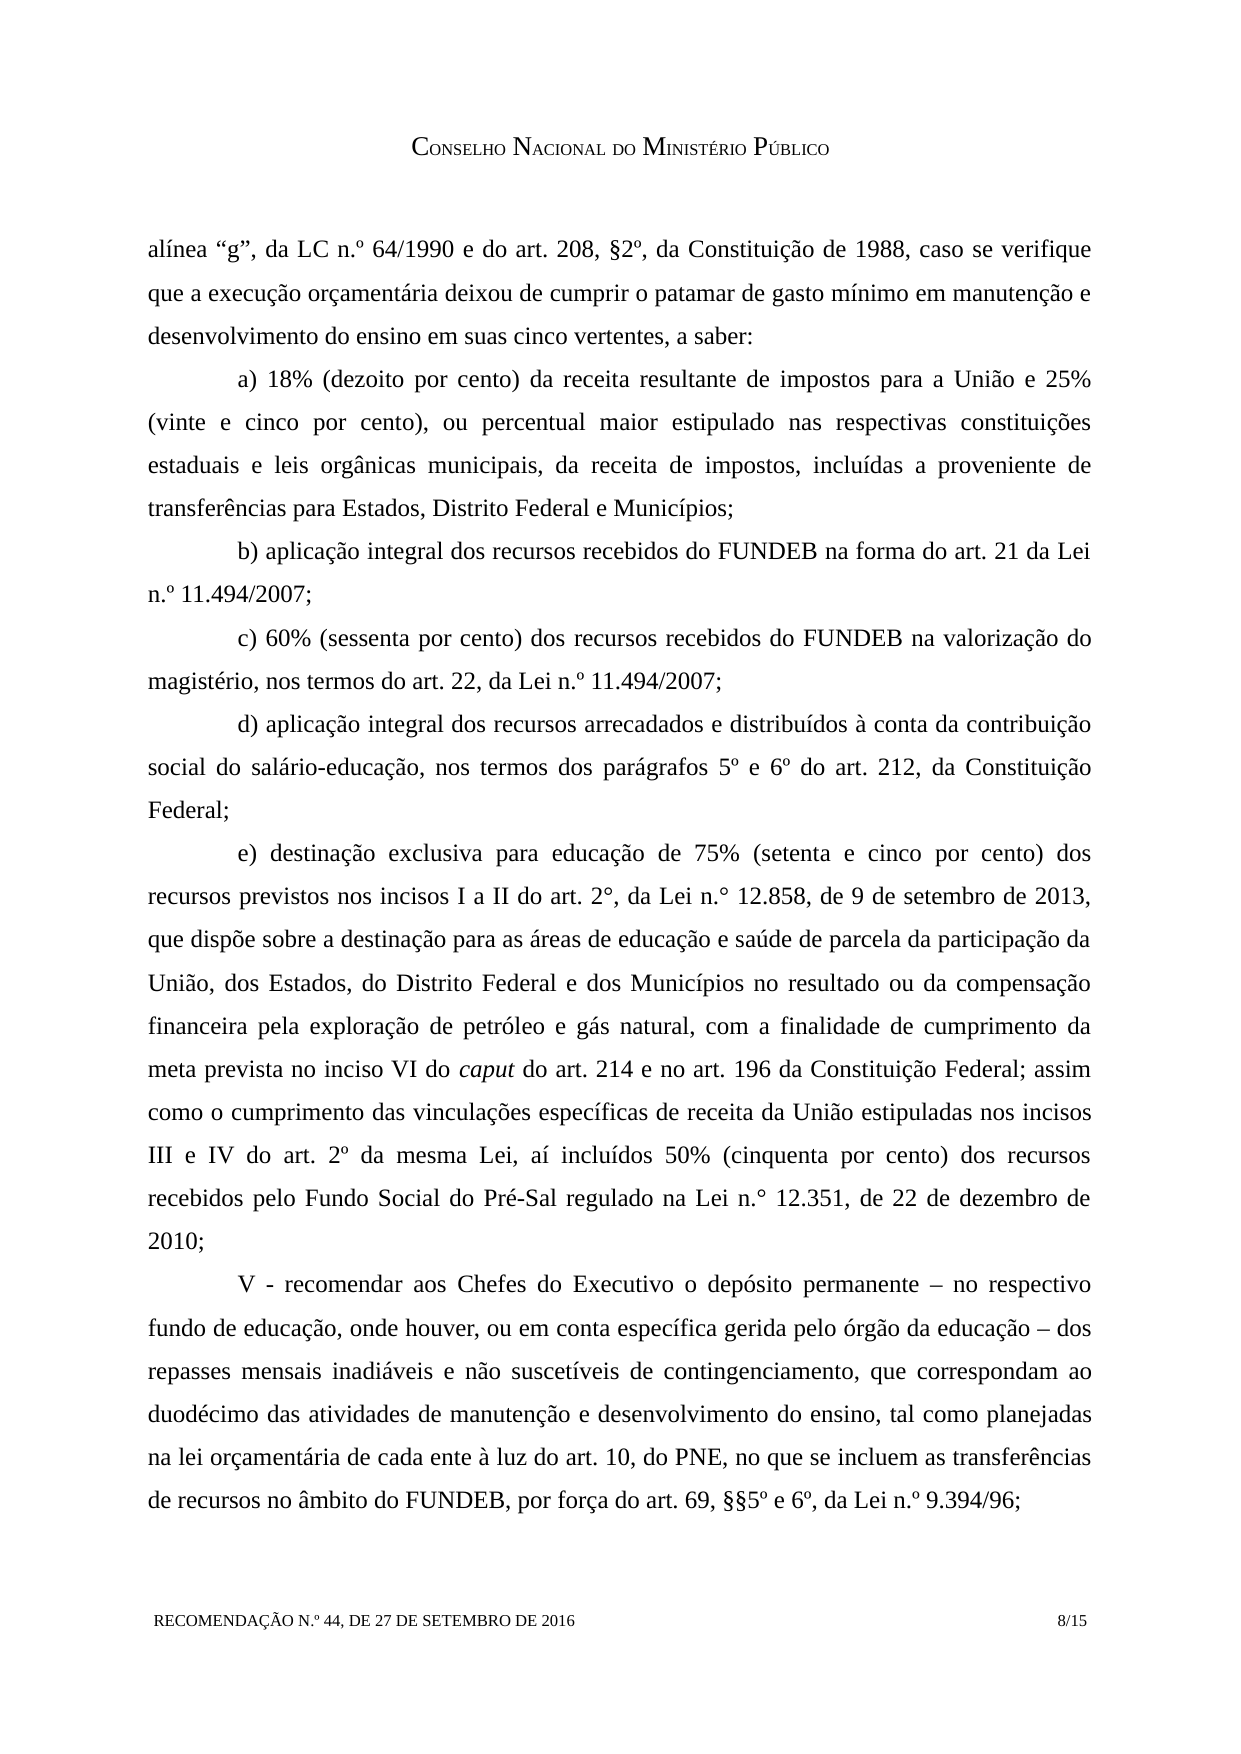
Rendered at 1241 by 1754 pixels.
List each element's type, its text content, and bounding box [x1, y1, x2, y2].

text V - recomendar aos Chefes do Executivo o depósito permanente – no respectivo fundo de educação, onde houver, ou em conta específica gerida pelo órgão da educação – dos repasses mensais inadiáveis e não suscetíveis de contingenciamento, que correspondam ao duodécimo das atividades de manutenção e desenvolvimento do ensino, tal como planejadas na lei orçamentária de cada ente à luz do art. 10, do PNE, no que se incluem as transferências de recursos no âmbito do FUNDEB, por força do art. 69, §§5º e 6º, da Lei n.º 9.394/96; [148, 1269, 1093, 1514]
text d) aplicação integral dos recursos arrecadados e distribuídos à conta da contribuição social do salário-educação, nos termos dos parágrafos 5º e 6º do art. 212, da Constituição Federal; [148, 709, 1093, 824]
text e) destinação exclusiva para educação de 75% (setenta e cinco por cento) dos recursos previstos nos incisos I a II do art. 2°, da Lei n.° 12.858, de 9 de setembro de 2013, que dispõe sobre a destinação para as áreas de educação e saúde de parcela da participação da União, dos Estados, do Distrito Federal e dos Municípios no resultado ou da compensação financeira pela exploração de petróleo e gás natural, com a finalidade de cumprimento da meta prevista no inciso VI do caput do art. 214 e no art. 196 da Constituição Federal; assim como o cumprimento das vinculações específicas de receita da União estipuladas nos incisos III e IV do art. 2º da mesma Lei, aí incluídos 50% (cinquenta por cento) dos recursos recebidos pelo Fundo Social do Pré-Sal regulado na Lei n.° 12.351, de 22 de dezembro de 2010; [148, 838, 1093, 1255]
text alínea “g”, da LC n.º 64/1990 e do art. 208, §2º, da Constituição de 1988, caso se verifique que a execução orçamentária deixou de cumprir o patamar de gasto mínimo em manutenção e desenvolvimento do ensino em suas cinco vertentes, a saber: [148, 234, 1093, 349]
text c) 60% (sessenta por cento) dos recursos recebidos do FUNDEB na valorização do magistério, nos termos do art. 22, da Lei n.º 11.494/2007; [148, 623, 1093, 694]
text a) 18% (dezoito por cento) da receita resultante de impostos para a União e 25% (vinte e cinco por cento), ou percentual maior estipulado nas respectivas constituições estaduais e leis orgânicas municipais, da receita de impostos, incluídas a proveniente de transferências para Estados, Distrito Federal e Municípios; [148, 364, 1093, 522]
text b) aplicação integral dos recursos recebidos do FUNDEB na forma do art. 21 da Lei n.º 11.494/2007; [148, 536, 1093, 608]
